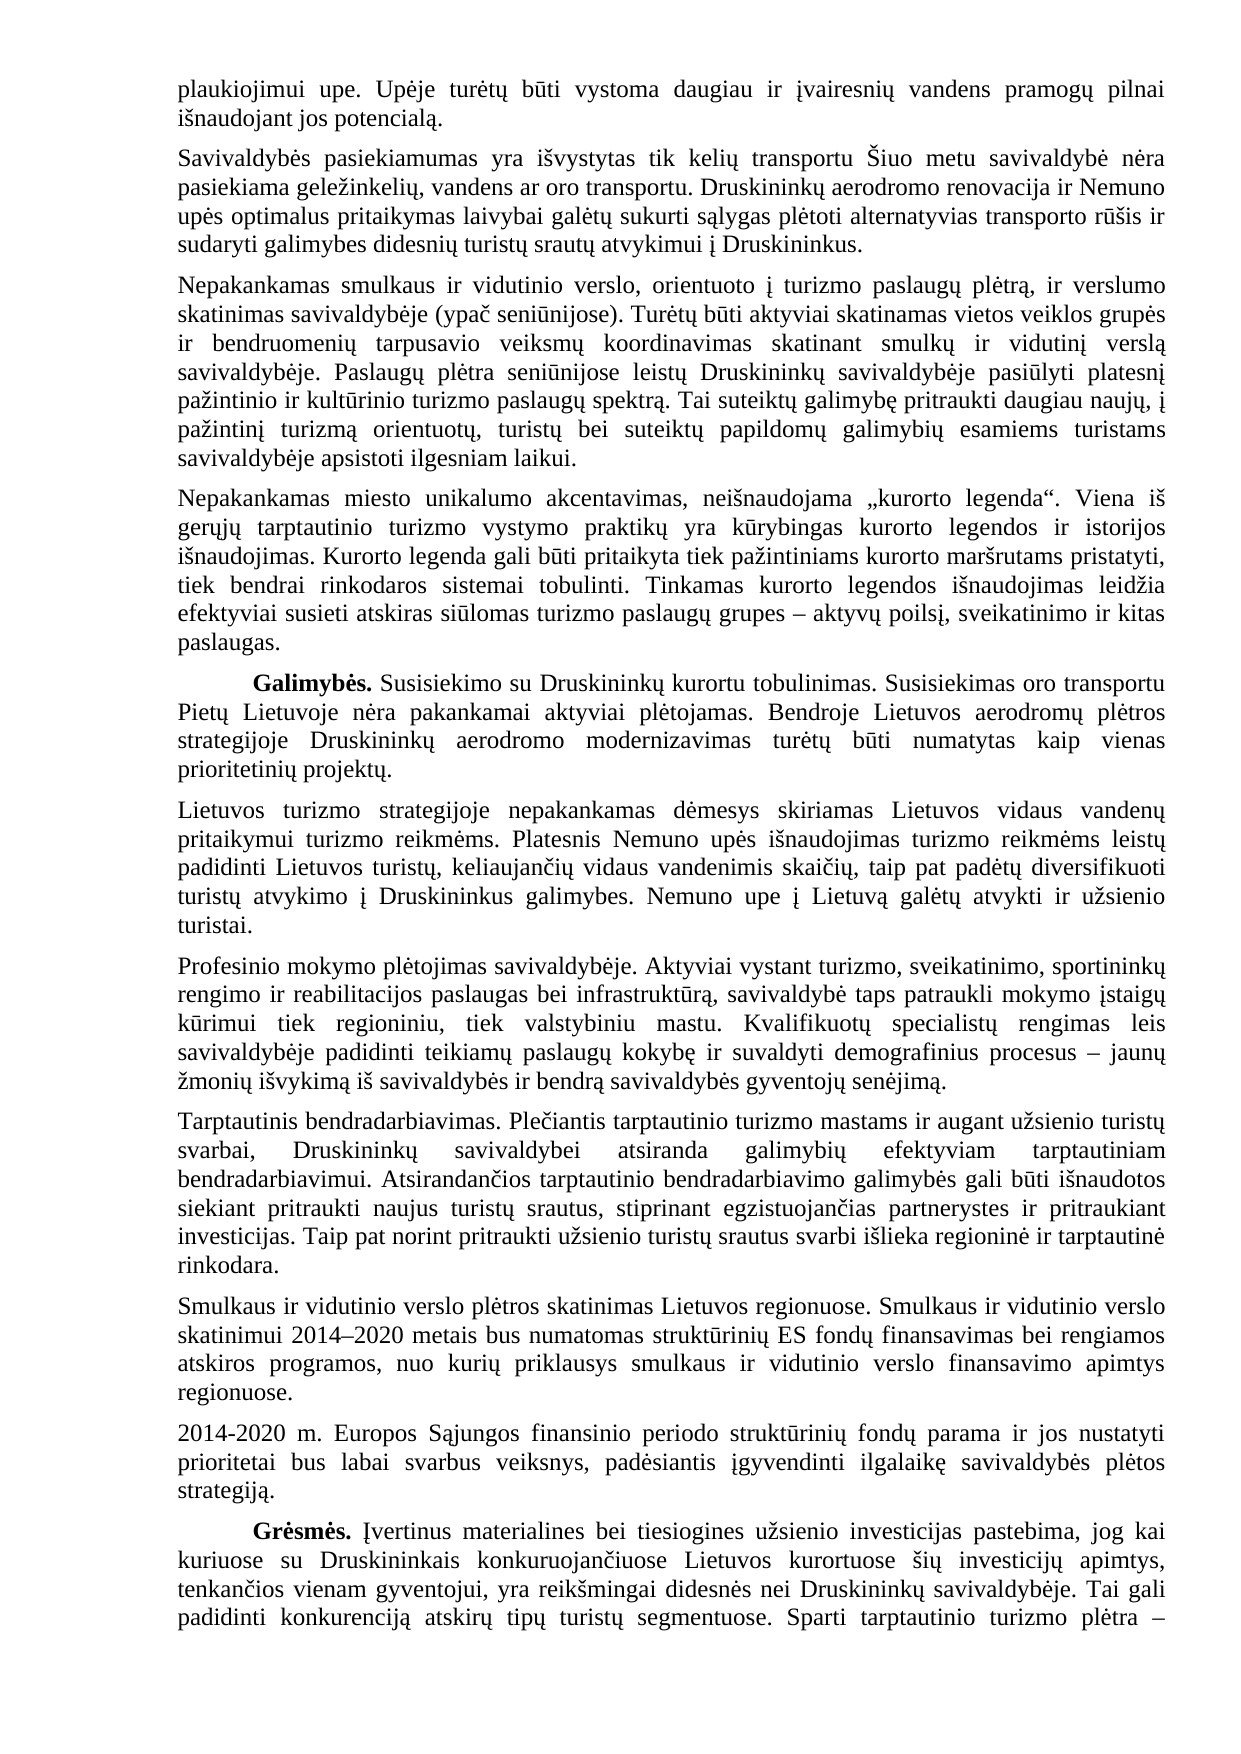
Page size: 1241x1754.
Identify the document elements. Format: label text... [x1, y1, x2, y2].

text Nepakankamas smulkaus ir vidutinio verslo, orientuoto į turizmo paslaugų plėtrą, ir verslumo skatinimas savivaldybėje (ypač seniūnijose). Turėtų būti aktyviai skatinamas vietos veiklos grupės ir bendruomenių tarpusavio veiksmų koordinavimas skatinant smulkų ir vidutinį verslą savivaldybėje. Paslaugų plėtra seniūnijose leistų Druskininkų savivaldybėje pasiūlyti platesnį pažintinio ir kultūrinio turizmo paslaugų spektrą. Tai suteiktų galimybę pritraukti daugiau naujų, į pažintinį turizmą orientuotų, turistų bei suteiktų papildomų galimybių esamiems turistams savivaldybėje apsistoti ilgesniam laikui. [177, 270, 1166, 472]
text Lietuvos turizmo strategijoje nepakankamas dėmesys skiriamas Lietuvos vidaus vandenų pritaikymui turizmo reikmėms. Platesnis Nemuno upės išnaudojimas turizmo reikmėms leistų padidinti Lietuvos turistų, keliaujančių vidaus vandenimis skaičių, taip pat padėtų diversifikuoti turistų atvykimo į Druskininkus galimybes. Nemuno upe į Lietuvą galėtų atvykti ir užsienio turistai. [177, 795, 1166, 939]
text plaukiojimui upe. Upėje turėtų būti vystoma daugiau ir įvairesnių vandens pramogų pilnai išnaudojant jos potencialą. [177, 74, 1166, 131]
text Savivaldybės pasiekiamumas yra išvystytas tik kelių transportu Šiuo metu savivaldybė nėra pasiekiama geležinkelių, vandens ar oro transportu. Druskininkų aerodromo renovacija ir Nemuno upės optimalus pritaikymas laivybai galėtų sukurti sąlygas plėtoti alternatyvias transporto rūšis ir sudaryti galimybes didesnių turistų srautų atvykimui į Druskininkus. [177, 143, 1166, 258]
text Grėsmės. Įvertinus materialines bei tiesiogines užsienio investicijas pastebima, jog kai kuriuose su Druskininkais konkuruojančiuose Lietuvos kurortuose šių investicijų apimtys, tenkančios vienam gyventojui, yra reikšmingai didesnės nei Druskininkų savivaldybėje. Tai gali padidinti konkurenciją atskirų tipų turistų segmentuose. Sparti tarptautinio turizmo plėtra – [177, 1516, 1166, 1631]
text Tarptautinis bendradarbiavimas. Plečiantis tarptautinio turizmo mastams ir augant užsienio turistų svarbai, Druskininkų savivaldybei atsiranda galimybių efektyviam tarptautiniam bendradarbiavimui. Atsirandančios tarptautinio bendradarbiavimo galimybės gali būti išnaudotos siekiant pritraukti naujus turistų srautus, stiprinant egzistuojančias partnerystes ir pritraukiant investicijas. Taip pat norint pritraukti užsienio turistų srautus svarbi išlieka regioninė ir tarptautinė rinkodara. [177, 1106, 1166, 1279]
text Smulkaus ir vidutinio verslo plėtros skatinimas Lietuvos regionuose. Smulkaus ir vidutinio verslo skatinimui 2014–2020 metais bus numatomas struktūrinių ES fondų finansavimas bei rengiamos atskiros programos, nuo kurių priklausys smulkaus ir vidutinio verslo finansavimo apimtys regionuose. [177, 1291, 1166, 1406]
text Nepakankamas miesto unikalumo akcentavimas, neišnaudojama „kurorto legenda“. Viena iš gerųjų tarptautinio turizmo vystymo praktikų yra kūrybingas kurorto legendos ir istorijos išnaudojimas. Kurorto legenda gali būti pritaikyta tiek pažintiniams kurorto maršrutams pristatyti, tiek bendrai rinkodaros sistemai tobulinti. Tinkamas kurorto legendos išnaudojimas leidžia efektyviai susieti atskiras siūlomas turizmo paslaugų grupes – aktyvų poilsį, sveikatinimo ir kitas paslaugas. [177, 483, 1166, 656]
text Galimybės. Susisiekimo su Druskininkų kurortu tobulinimas. Susisiekimas oro transportu Pietų Lietuvoje nėra pakankamai aktyviai plėtojamas. Bendroje Lietuvos aerodromų plėtros strategijoje Druskininkų aerodromo modernizavimas turėtų būti numatytas kaip vienas prioritetinių projektų. [177, 668, 1166, 783]
text 2014-2020 m. Europos Sąjungos finansinio periodo struktūrinių fondų parama ir jos nustatyti prioritetai bus labai svarbus veiksnys, padėsiantis įgyvendinti ilgalaikę savivaldybės plėtos strategiją. [177, 1418, 1166, 1504]
text Profesinio mokymo plėtojimas savivaldybėje. Aktyviai vystant turizmo, sveikatinimo, sportininkų rengimo ir reabilitacijos paslaugas bei infrastruktūrą, savivaldybė taps patraukli mokymo įstaigų kūrimui tiek regioniniu, tiek valstybiniu mastu. Kvalifikuotų specialistų rengimas leis savivaldybėje padidinti teikiamų paslaugų kokybę ir suvaldyti demografinius procesus – jaunų žmonių išvykimą iš savivaldybės ir bendrą savivaldybės gyventojų senėjimą. [177, 951, 1166, 1094]
